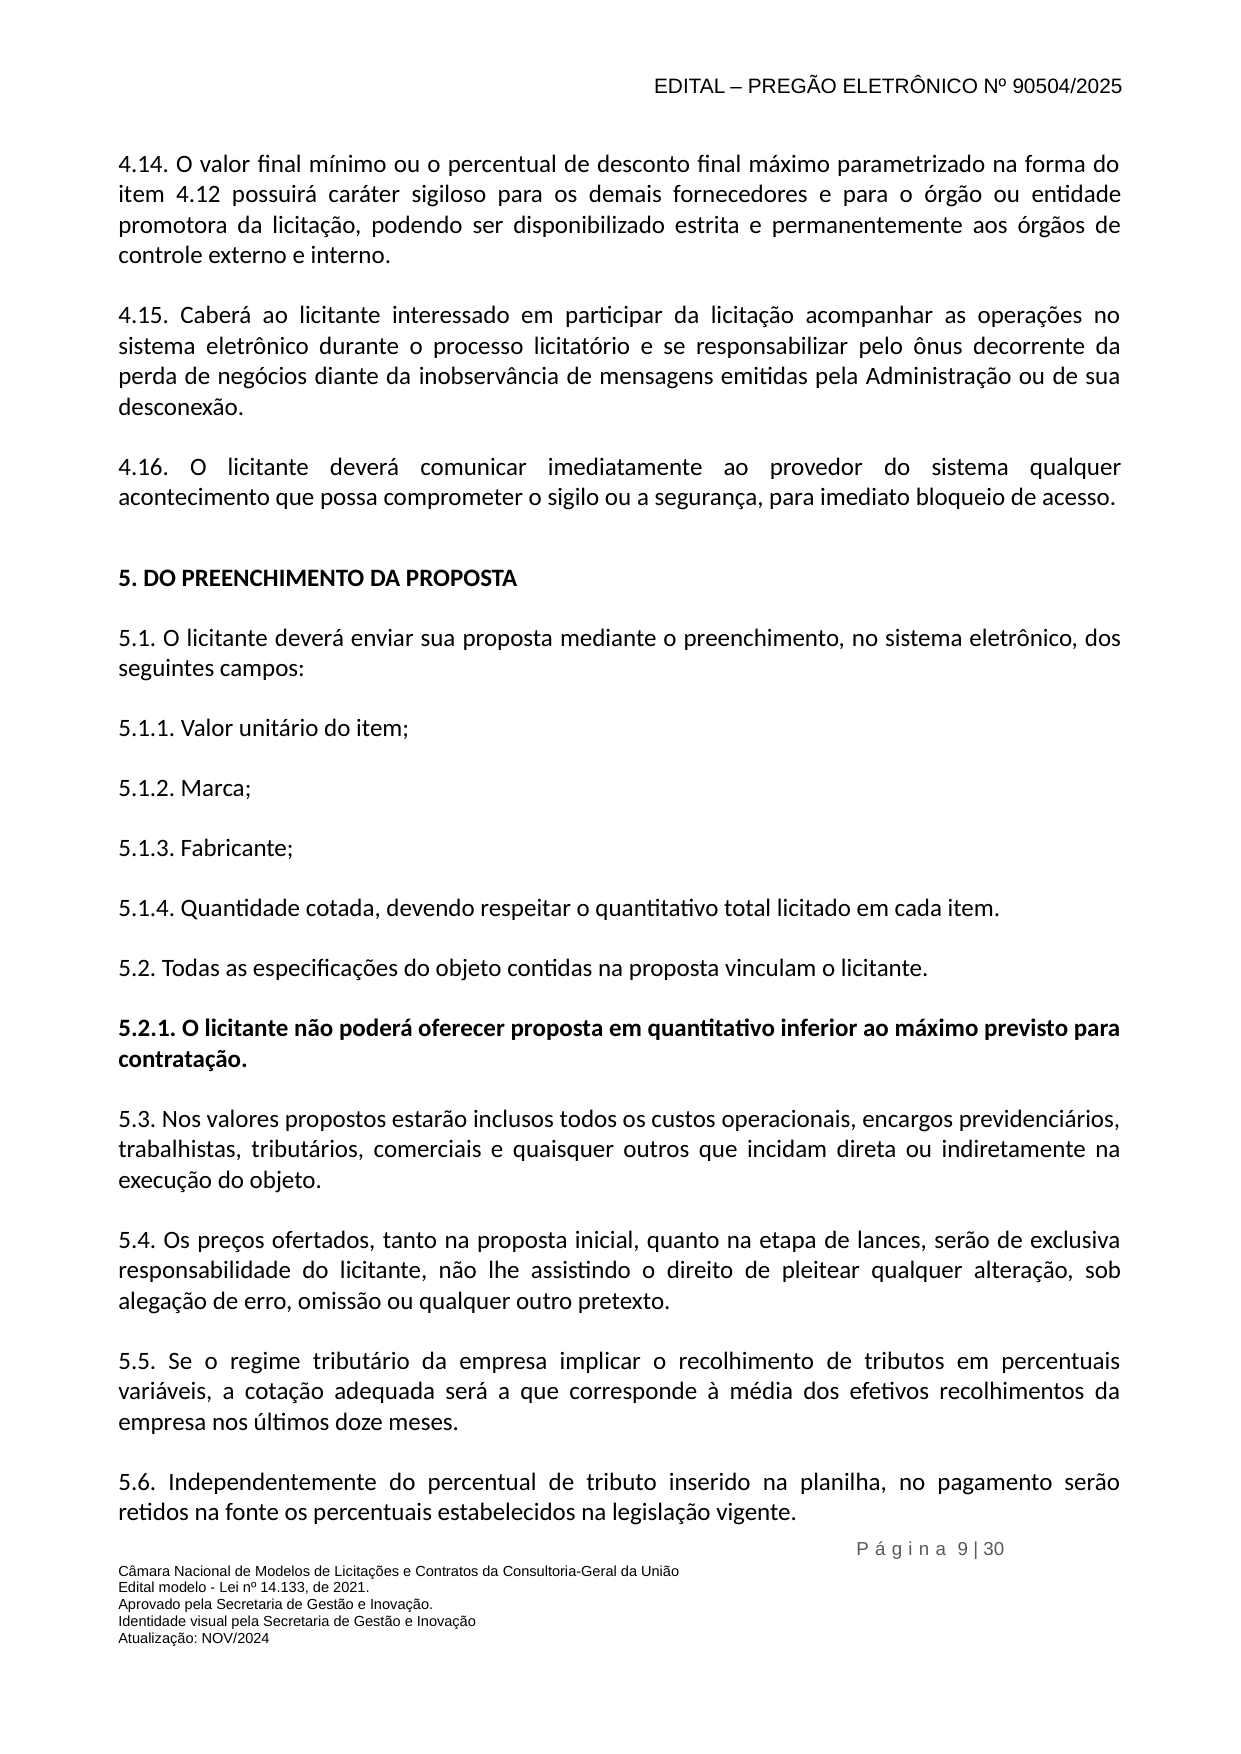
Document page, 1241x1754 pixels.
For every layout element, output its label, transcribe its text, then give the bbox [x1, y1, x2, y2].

text 5.5. Se o regime tributário da empresa implicar o recolhimento de tributos em percentuais variáveis, a cotação adequada será a que corresponde à média dos efetivos recolhimentos da empresa nos últimos doze meses. [118, 1345, 1122, 1437]
text 5.3. Nos valores propostos estarão inclusos todos os custos operacionais, encargos previdenciários, trabalhistas, tributários, comerciais e quaisquer outros que incidam direta ou indiretamente na execução do objeto. [118, 1103, 1122, 1194]
text 5.1.2. Marca; [118, 772, 1122, 803]
text 5.1.3. Fabricante; [118, 832, 1122, 863]
text 5.2.1. O licitante não poderá oferecer proposta em quantitativo inferior ao máximo previsto para contratação. [118, 1012, 1122, 1073]
text 5.4. Os preços ofertados, tanto na proposta inicial, quanto na etapa de lances, serão de exclusiva responsabilidade do licitante, não lhe assistindo o direito de pleitear qualquer alteração, sob alegação de erro, omissão ou qualquer outro pretexto. [118, 1224, 1122, 1316]
text 4.14. O valor final mínimo ou o percentual de desconto final máximo parametrizado na forma do item 4.12 possuirá caráter sigiloso para os demais fornecedores e para o órgão ou entidade promotora da licitação, podendo ser disponibilizado estrita e permanentemente aos órgãos de controle externo e interno. [118, 148, 1122, 270]
text 4.15. Caberá ao licitante interessado em participar da licitação acompanhar as operações no sistema eletrônico durante o processo licitatório e se responsabilizar pelo ônus decorrente da perda de negócios diante da inobservância de mensagens emitidas pela Administração ou de sua desconexão. [118, 299, 1122, 421]
text 5.1. O licitante deverá enviar sua proposta mediante o preenchimento, no sistema eletrônico, dos seguintes campos: [118, 622, 1122, 683]
text 5.1.4. Quantidade cotada, devendo respeitar o quantitativo total licitado em cada item. [118, 892, 1122, 923]
text 5.6. Independentemente do percentual de tributo inserido na planilha, no pagamento serão retidos na fonte os percentuais estabelecidos na legislação vigente. [118, 1466, 1122, 1527]
text 4.16. O licitante deverá comunicar imediatamente ao provedor do sistema qualquer acontecimento que possa comprometer o sigilo ou a segurança, para imediato bloqueio de acesso. [118, 451, 1122, 512]
text 5.2. Todas as especificações do objeto contidas na proposta vinculam o licitante. [118, 952, 1122, 983]
text 5.1.1. Valor unitário do item; [118, 712, 1122, 743]
subtitle 5. DO PREENCHIMENTO DA PROPOSTA [118, 562, 1122, 592]
